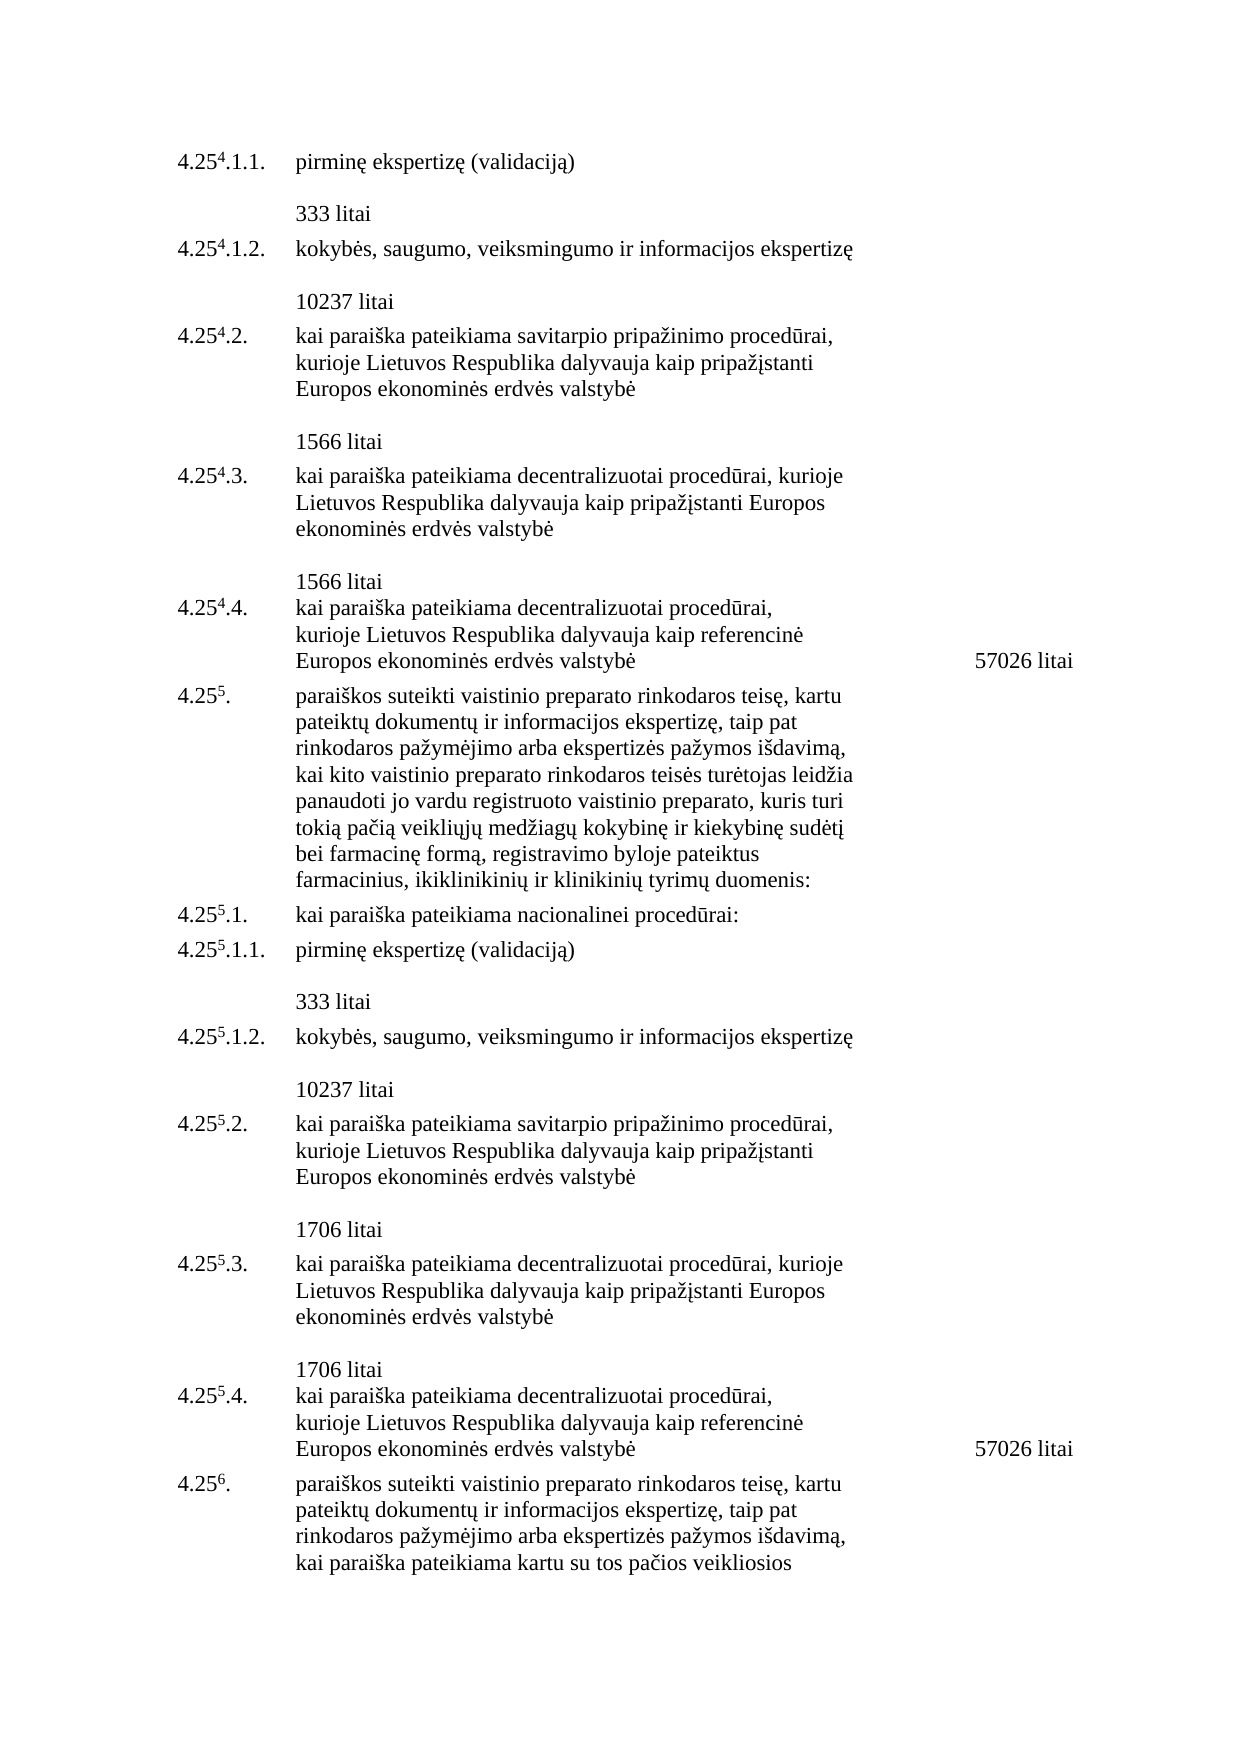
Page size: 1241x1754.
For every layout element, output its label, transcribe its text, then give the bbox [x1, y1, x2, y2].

text kurioje Lietuvos Respublika dalyvauja kaip referencinė [177, 1409, 1122, 1435]
text 4.255.3. kai paraiška pateikiama decentralizuotai procedūrai, kurioje Lietuvos Respublika dalyvauja kaip pripažįstanti Europos ekonominės erdvės valstybė 1706 litai [177, 1251, 856, 1382]
text 4.255. paraiškos suteikti vaistinio preparato rinkodaros teisę, kartu pateiktų dokumentų ir informacijos ekspertizę, taip pat rinkodaros pažymėjimo arba ekspertizės pažymos išdavimą, kai kito vaistinio preparato rinkodaros teisės turėtojas leidžia panaudoti jo vardu registruoto vaistinio preparato, kuris turi tokią pačią veikliųjų medžiagų kokybinę ir kiekybinę sudėtį bei farmacinę formą, registravimo byloje pateiktus farmacinius, ikiklinikinių ir klinikinių tyrimų duomenis: [177, 682, 856, 893]
text 4.256. paraiškos suteikti vaistinio preparato rinkodaros teisę, kartu pateiktų dokumentų ir informacijos ekspertizę, taip pat rinkodaros pažymėjimo arba ekspertizės pažymos išdavimą, kai paraiška pateikiama kartu su tos pačios veikliosios [177, 1470, 856, 1575]
text 4.254.4. kai paraiška pateikiama decentralizuotai procedūrai, [177, 594, 1122, 621]
text 4.254.2. kai paraiška pateikiama savitarpio pripažinimo procedūrai, kurioje Lietuvos Respublika dalyvauja kaip pripažįstanti Europos ekonominės erdvės valstybė 1566 litai [177, 322, 856, 454]
text 4.255.1.2. kokybės, saugumo, veiksmingumo ir informacijos ekspertizę 10237 litai [177, 1023, 856, 1102]
text 4.255.1. kai paraiška pateikiama nacionalinei procedūrai: [177, 901, 856, 927]
text 4.255.1.1. pirminę ekspertizę (validaciją) 333 litai [177, 936, 856, 1015]
text 4.255.2. kai paraiška pateikiama savitarpio pripažinimo procedūrai, kurioje Lietuvos Respublika dalyvauja kaip pripažįstanti Europos ekonominės erdvės valstybė 1706 litai [177, 1110, 856, 1242]
text 4.254.1.1. pirminę ekspertizę (validaciją) 333 litai [177, 148, 856, 227]
text kurioje Lietuvos Respublika dalyvauja kaip referencinė [177, 621, 1122, 647]
text 4.254.3. kai paraiška pateikiama decentralizuotai procedūrai, kurioje Lietuvos Respublika dalyvauja kaip pripažįstanti Europos ekonominės erdvės valstybė 1566 litai [177, 463, 856, 594]
text 4.255.4. kai paraiška pateikiama decentralizuotai procedūrai, [177, 1382, 1122, 1409]
text Europos ekonominės erdvės valstybė 57026 litai [177, 647, 1122, 673]
text 4.254.1.2. kokybės, saugumo, veiksmingumo ir informacijos ekspertizę 10237 litai [177, 235, 856, 314]
text Europos ekonominės erdvės valstybė 57026 litai [177, 1435, 1122, 1461]
